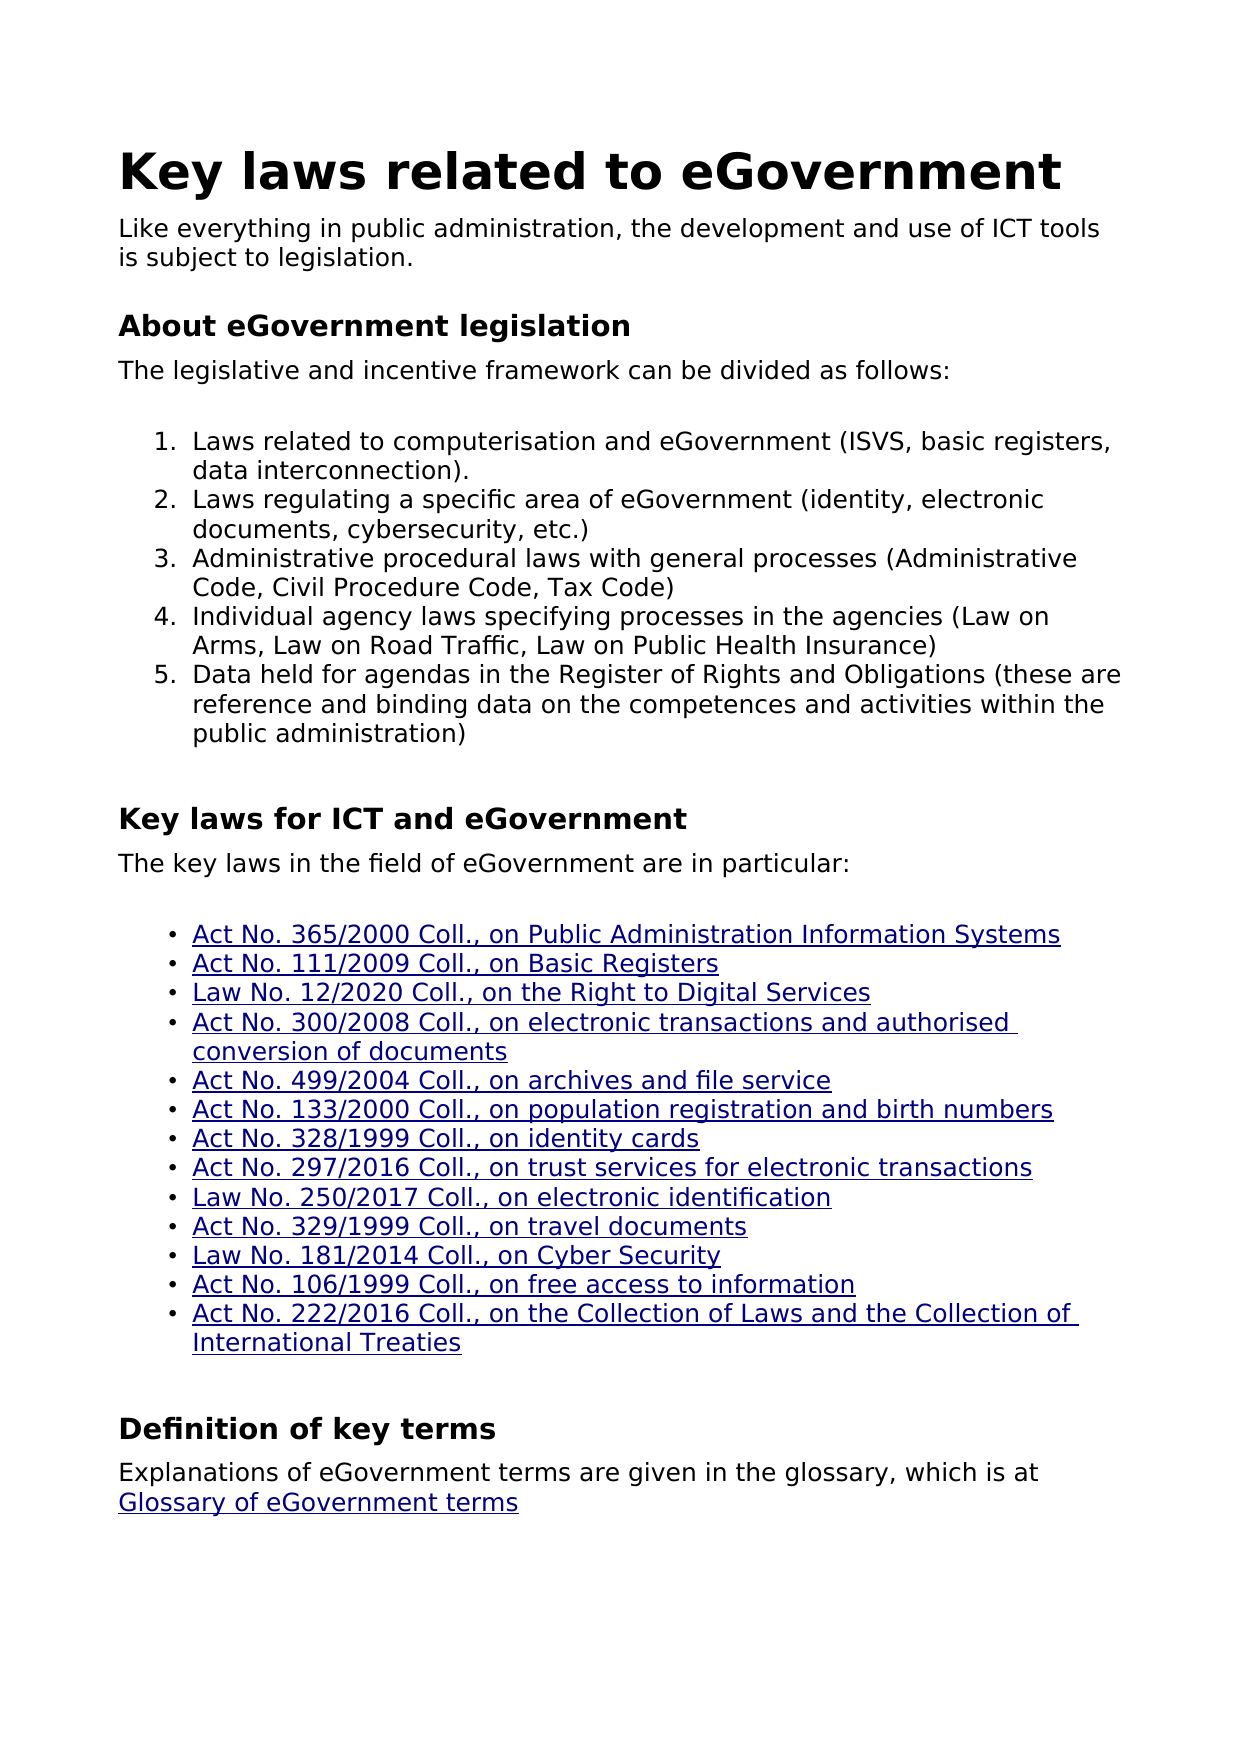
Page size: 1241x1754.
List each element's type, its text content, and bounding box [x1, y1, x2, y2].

list Act No. 111/2009 Coll., on Basic Registers [177, 949, 1122, 978]
list Act No. 329/1999 Coll., on travel documents [177, 1212, 1122, 1241]
list Data held for agendas in the Register of Rights and Obligations (these are reference and binding data on the competences and activities within the public administration) [177, 661, 1122, 748]
text Like everything in public administration, the development and use of ICT tools is subject to legislation. [118, 214, 1122, 272]
list Act No. 106/1999 Coll., on free access to information [177, 1270, 1122, 1299]
text The key laws in the field of eGovernment are in particular: [118, 849, 1122, 878]
list Laws regulating a specific area of eGovernment (identity, electronic documents, cybersecurity, etc.) [177, 486, 1122, 544]
list Act No. 222/2016 Coll., on the Collection of Laws and the Collection of International Treaties [177, 1299, 1122, 1358]
subtitle About eGovernment legislation [118, 310, 1122, 344]
list Act No. 297/2016 Coll., on trust services for electronic transactions [177, 1153, 1122, 1183]
text The legislative and incentive framework can be divided as follows: [118, 356, 1122, 385]
list Law No. 250/2017 Coll., on electronic identification [177, 1183, 1122, 1212]
list Law No. 181/2014 Coll., on Cyber Security [177, 1241, 1122, 1270]
list Individual agency laws specifying processes in the agencies (Law on Arms, Law on Road Traffic, Law on Public Health Insurance) [177, 602, 1122, 661]
subtitle Key laws related to eGovernment [118, 143, 1122, 201]
list Act No. 499/2004 Coll., on archives and file service [177, 1066, 1122, 1095]
list Act No. 300/2008 Coll., on electronic transactions and authorised conversion of documents [177, 1008, 1122, 1066]
text Explanations of eGovernment terms are given in the glossary, which is at Glossary of eGovernment terms [118, 1459, 1122, 1517]
list Administrative procedural laws with general processes (Administrative Code, Civil Procedure Code, Tax Code) [177, 544, 1122, 602]
list Laws related to computerisation and eGovernment (ISVS, basic registers, data interconnection). [177, 427, 1122, 486]
subtitle Key laws for ICT and eGovernment [118, 803, 1122, 837]
list Law No. 12/2020 Coll., on the Right to Digital Services [177, 978, 1122, 1008]
list Act No. 365/2000 Coll., on Public Administration Information Systems [177, 920, 1122, 949]
subtitle Definition of key terms [118, 1412, 1122, 1446]
list Act No. 328/1999 Coll., on identity cards [177, 1124, 1122, 1153]
list Act No. 133/2000 Coll., on population registration and birth numbers [177, 1095, 1122, 1124]
